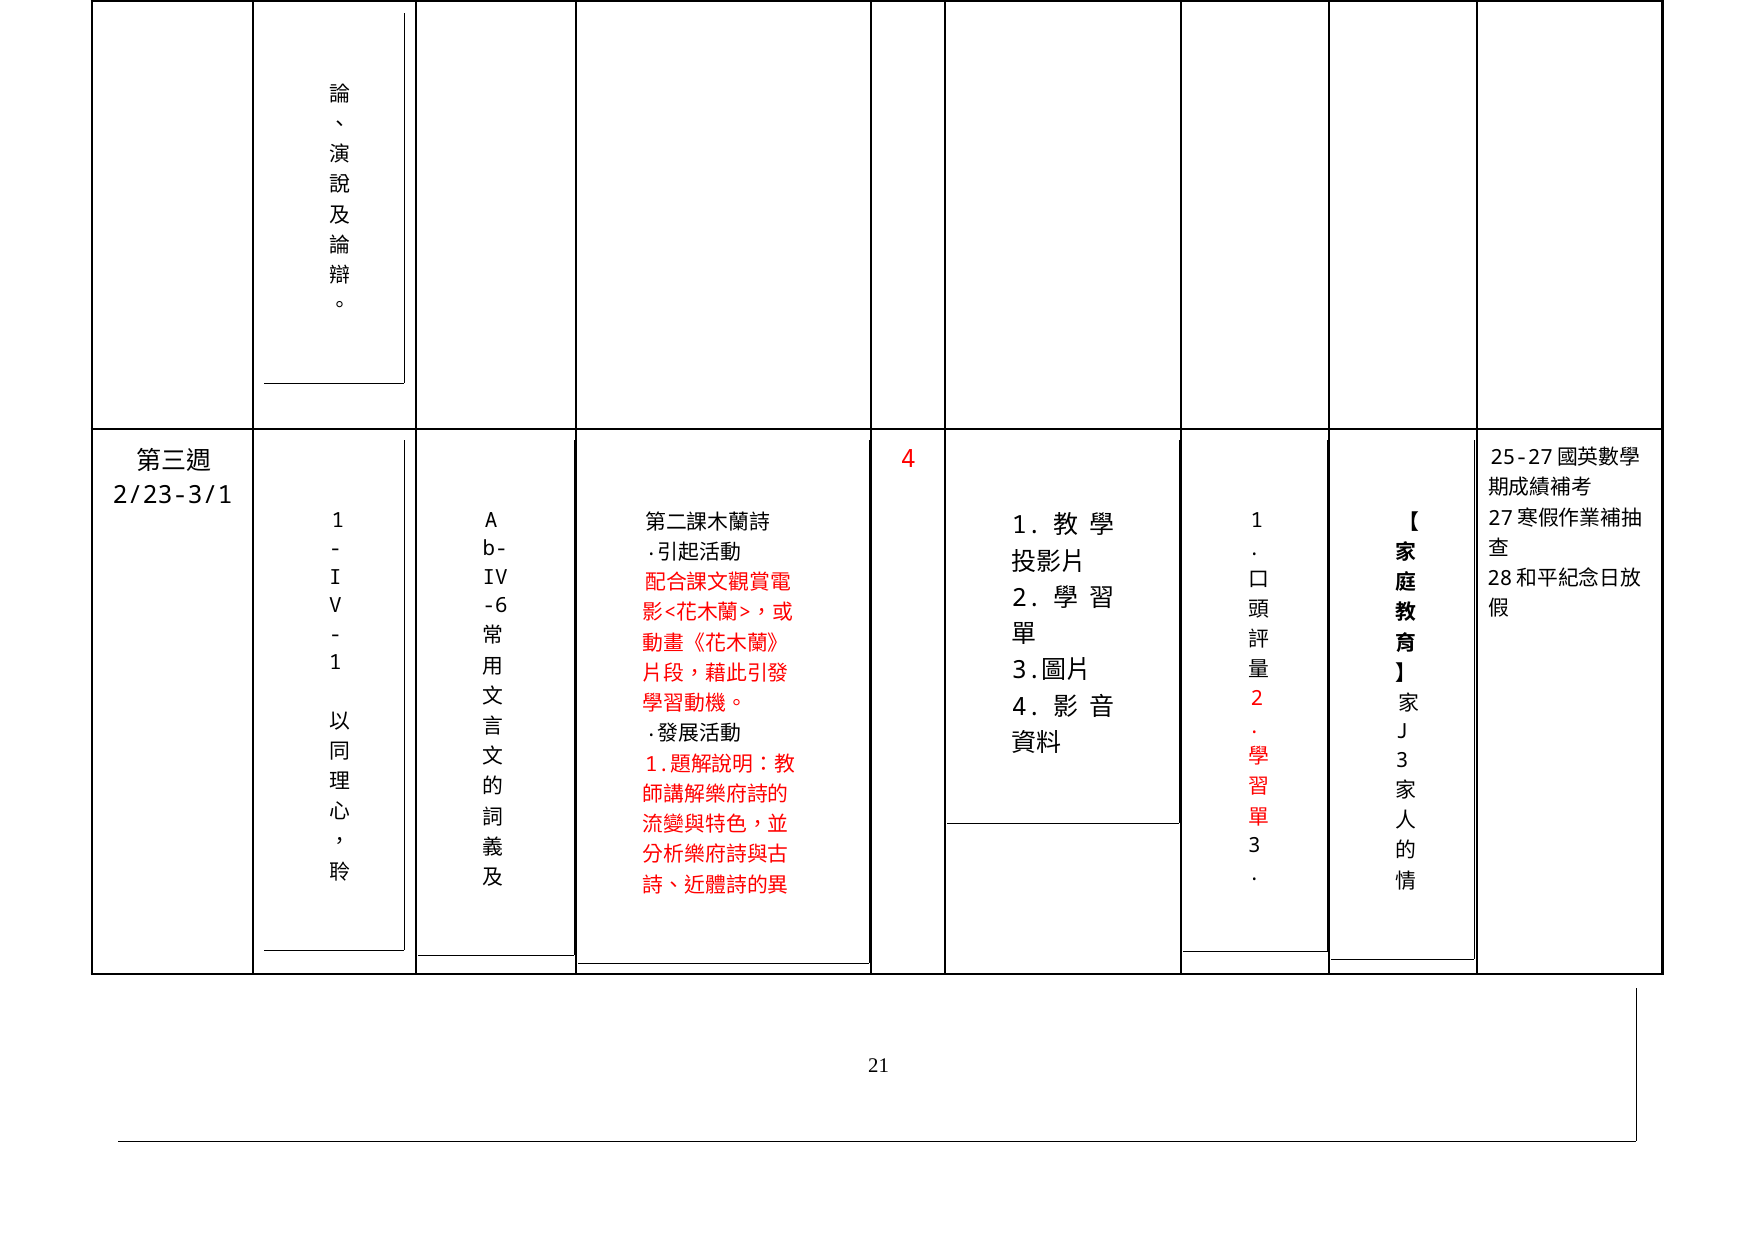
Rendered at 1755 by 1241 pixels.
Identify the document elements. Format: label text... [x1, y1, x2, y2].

table_cell [93, 2, 252, 428]
table_cell [417, 2, 575, 428]
table_cell [1330, 2, 1476, 428]
table_cell 【家庭教育】 家J3 家人的情 [1330, 430, 1476, 973]
table_cell [872, 2, 944, 428]
table_cell [577, 2, 870, 428]
table_cell Ab-IV-6 常用文言文的詞義及 [417, 430, 575, 973]
table_cell 4 [872, 430, 944, 973]
table_cell [1478, 2, 1661, 428]
table_cell [946, 2, 1180, 428]
table_cell 第二課木蘭詩 ‧引起活動 配合課文觀賞電影<花木蘭>，或動畫《花木蘭》片段，藉此引發學習動機。 ‧發展活動 1.題解說明：教師講解樂府詩的流變與特色，並分析樂府詩與古詩、近體詩的異 [577, 430, 870, 973]
table_cell 論、演說及論辯。 [254, 2, 415, 428]
table_cell 1.口頭評量 2.學習單 3. [1182, 430, 1328, 973]
table_cell 25-27國英數學期成績補考 27寒假作業補抽查 28和平紀念日放假 [1478, 430, 1661, 973]
table_cell 1-IV-1 以同理心，聆 [254, 430, 415, 973]
table_cell 第三週 2/23-3/1 [93, 430, 252, 973]
table_cell [1182, 2, 1328, 428]
table_cell 1.教學投影片 2.學習單 3.圖片 4.影音資料 [946, 430, 1180, 973]
